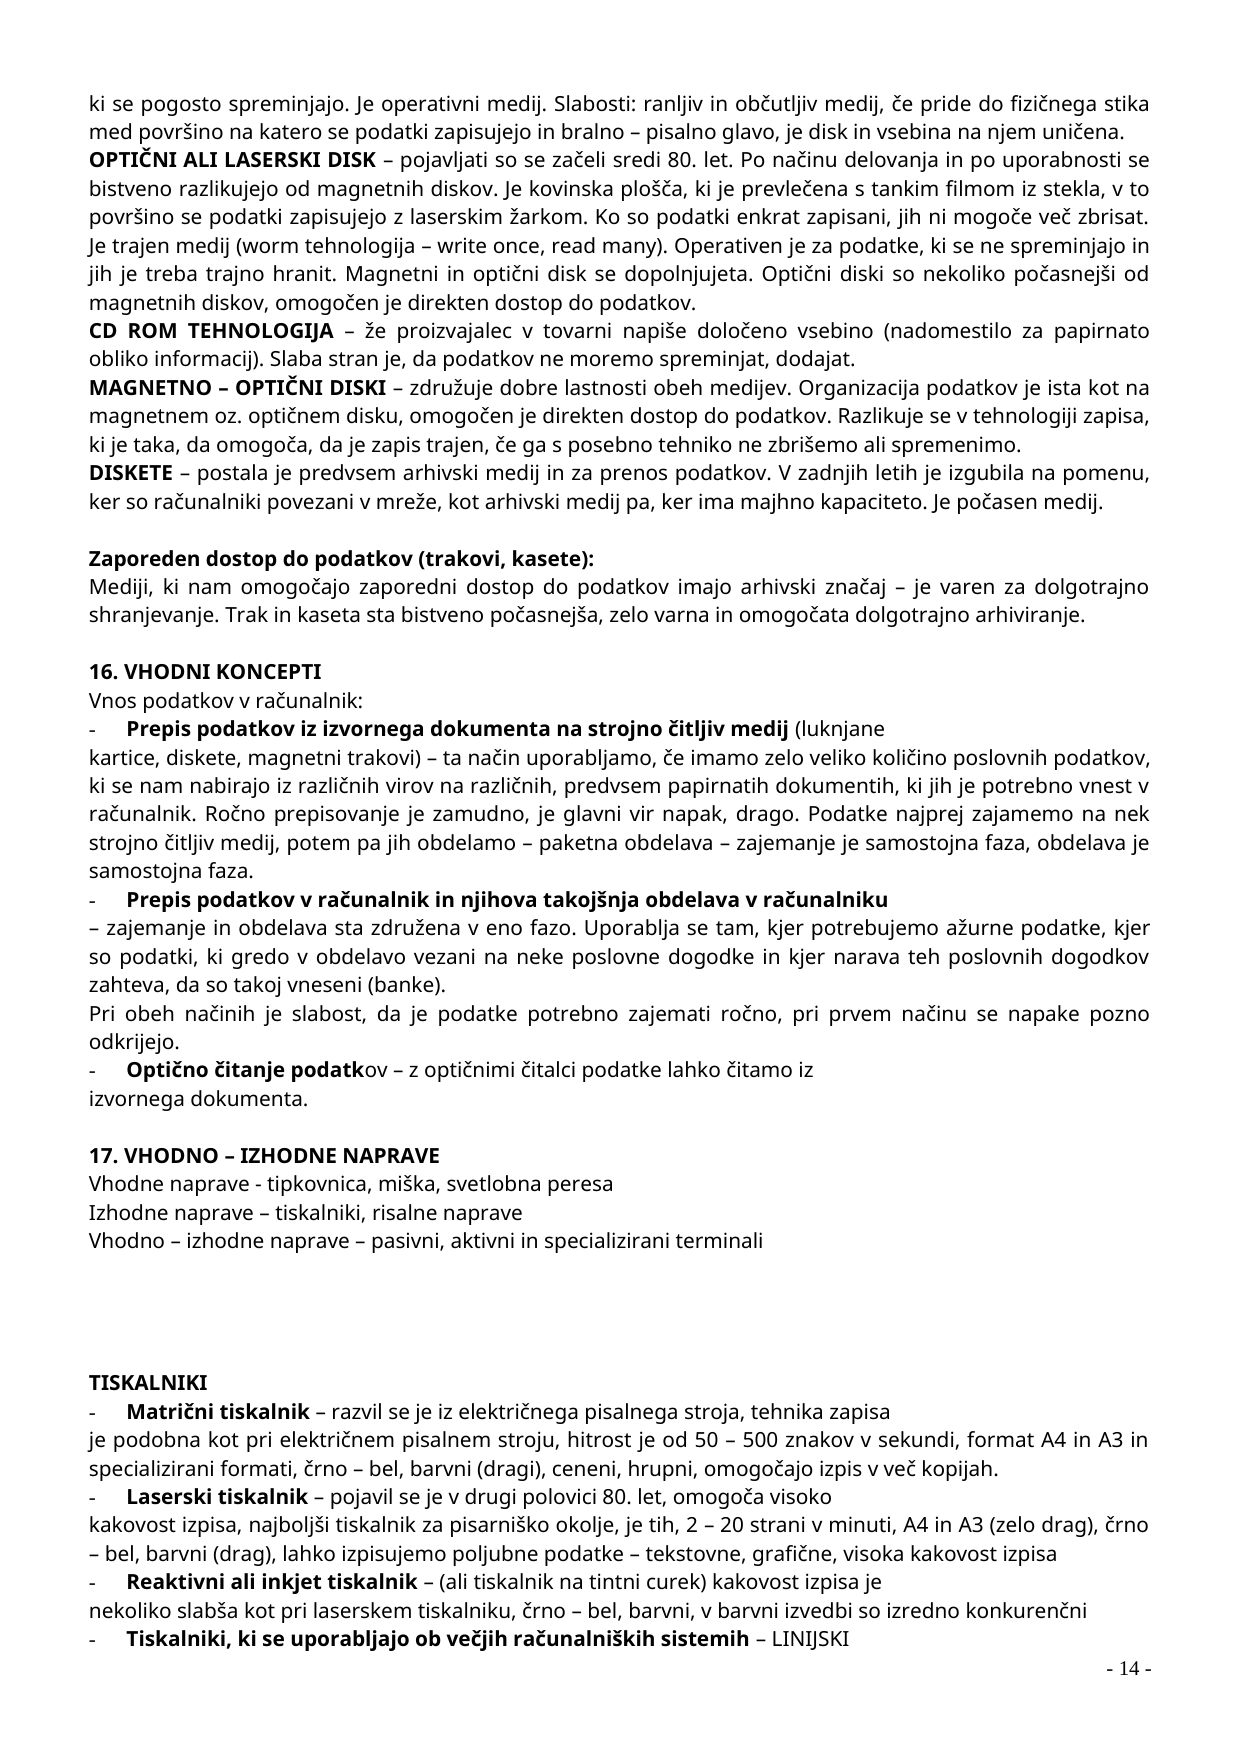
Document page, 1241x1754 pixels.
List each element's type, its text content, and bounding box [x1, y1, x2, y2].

list Prepis podatkov iz izvornega dokumenta na strojno čitljiv medij (luknjane [89, 714, 1152, 743]
text Vhodne naprave - tipkovnica, miška, svetlobna peresa [89, 1169, 1152, 1198]
list Tiskalniki, ki se uporabljajo ob večjih računalniških sistemih – LINIJSKI [89, 1624, 1152, 1653]
text kakovost izpisa, najboljši tiskalnik za pisarniško okolje, je tih, 2 – 20 strani v minuti, A4 in A3 (zelo drag), črno – bel, barvni (drag), lahko izpisujemo poljubne podatke – tekstovne, grafične, visoka kakovost izpisa [89, 1511, 1152, 1567]
list Reaktivni ali inkjet tiskalnik – (ali tiskalnik na tintni curek) kakovost izpisa je [89, 1567, 1152, 1596]
text OPTIČNI ALI LASERSKI DISK – pojavljati so se začeli sredi 80. let. Po načinu delovanja in po uporabnosti se bistveno razlikujejo od magnetnih diskov. Je kovinska plošča, ki je prevlečena s tankim filmom iz stekla, v to površino se podatki zapisujejo z laserskim žarkom. Ko so podatki enkrat zapisani, jih ni mogoče več zbrisat. Je trajen medij (worm tehnologija – write once, read many). Operativen je za podatke, ki se ne spreminjajo in jih je treba trajno hranit. Magnetni in optični disk se dopolnjujeta. Optični diski so nekoliko počasnejši od magnetnih diskov, omogočen je direkten dostop do podatkov. [89, 146, 1152, 316]
text Izhodne naprave – tiskalniki, risalne naprave [89, 1198, 1152, 1226]
text DISKETE – postala je predvsem arhivski medij in za prenos podatkov. V zadnjih letih je izgubila na pomenu, ker so računalniki povezani v mreže, kot arhivski medij pa, ker ima majhno kapaciteto. Je počasen medij. [89, 458, 1152, 515]
text Vnos podatkov v računalnik: [89, 686, 1152, 714]
text nekoliko slabša kot pri laserskem tiskalniku, črno – bel, barvni, v barvni izvedbi so izredno konkurenčni [89, 1596, 1152, 1624]
text kartice, diskete, magnetni trakovi) – ta način uporabljamo, če imamo zelo veliko količino poslovnih podatkov, ki se nam nabirajo iz različnih virov na različnih, predvsem papirnatih dokumentih, ki jih je potrebno vnest v računalnik. Ročno prepisovanje je zamudno, je glavni vir napak, drago. Podatke najprej zajamemo na nek strojno čitljiv medij, potem pa jih obdelamo – paketna obdelava – zajemanje je samostojna faza, obdelava je samostojna faza. [89, 743, 1152, 885]
text 16. VHODNI KONCEPTI [89, 657, 1152, 686]
text je podobna kot pri električnem pisalnem stroju, hitrost je od 50 – 500 znakov v sekundi, format A4 in A3 in specializirani formati, črno – bel, barvni (dragi), ceneni, hrupni, omogočajo izpis v več kopijah. [89, 1425, 1152, 1482]
text izvornega dokumenta. [89, 1084, 1152, 1112]
text MAGNETNO – OPTIČNI DISKI – združuje dobre lastnosti obeh medijev. Organizacija podatkov je ista kot na magnetnem oz. optičnem disku, omogočen je direkten dostop do podatkov. Razlikuje se v tehnologiji zapisa, ki je taka, da omogoča, da je zapis trajen, če ga s posebno tehniko ne zbrišemo ali spremenimo. [89, 373, 1152, 458]
text Pri obeh načinih je slabost, da je podatke potrebno zajemati ročno, pri prvem načinu se napake pozno odkrijejo. [89, 999, 1152, 1056]
text Mediji, ki nam omogočajo zaporedni dostop do podatkov imajo arhivski značaj – je varen za dolgotrajno shranjevanje. Trak in kaseta sta bistveno počasnejša, zelo varna in omogočata dolgotrajno arhiviranje. [89, 572, 1152, 629]
list Optično čitanje podatkov – z optičnimi čitalci podatke lahko čitamo iz [89, 1056, 1152, 1084]
text TISKALNIKI [89, 1368, 1152, 1397]
list Laserski tiskalnik – pojavil se je v drugi polovici 80. let, omogoča visoko [89, 1482, 1152, 1511]
list Prepis podatkov v računalnik in njihova takojšnja obdelava v računalniku [89, 885, 1152, 913]
text CD ROM TEHNOLOGIJA – že proizvajalec v tovarni napiše določeno vsebino (nadomestilo za papirnato obliko informacij). Slaba stran je, da podatkov ne moremo spreminjat, dodajat. [89, 316, 1152, 373]
list Matrični tiskalnik – razvil se je iz električnega pisalnega stroja, tehnika zapisa [89, 1397, 1152, 1425]
text Vhodno – izhodne naprave – pasivni, aktivni in specializirani terminali [89, 1226, 1152, 1254]
text – zajemanje in obdelava sta združena v eno fazo. Uporablja se tam, kjer potrebujemo ažurne podatke, kjer so podatki, ki gredo v obdelavo vezani na neke poslovne dogodke in kjer narava teh poslovnih dogodkov zahteva, da so takoj vneseni (banke). [89, 913, 1152, 999]
text Zaporeden dostop do podatkov (trakovi, kasete): [89, 544, 1152, 572]
text ki se pogosto spreminjajo. Je operativni medij. Slabosti: ranljiv in občutljiv medij, če pride do fizičnega stika med površino na katero se podatki zapisujejo in bralno – pisalno glavo, je disk in vsebina na njem uničena. [89, 89, 1152, 146]
text 17. VHODNO – IZHODNE NAPRAVE [89, 1141, 1152, 1169]
